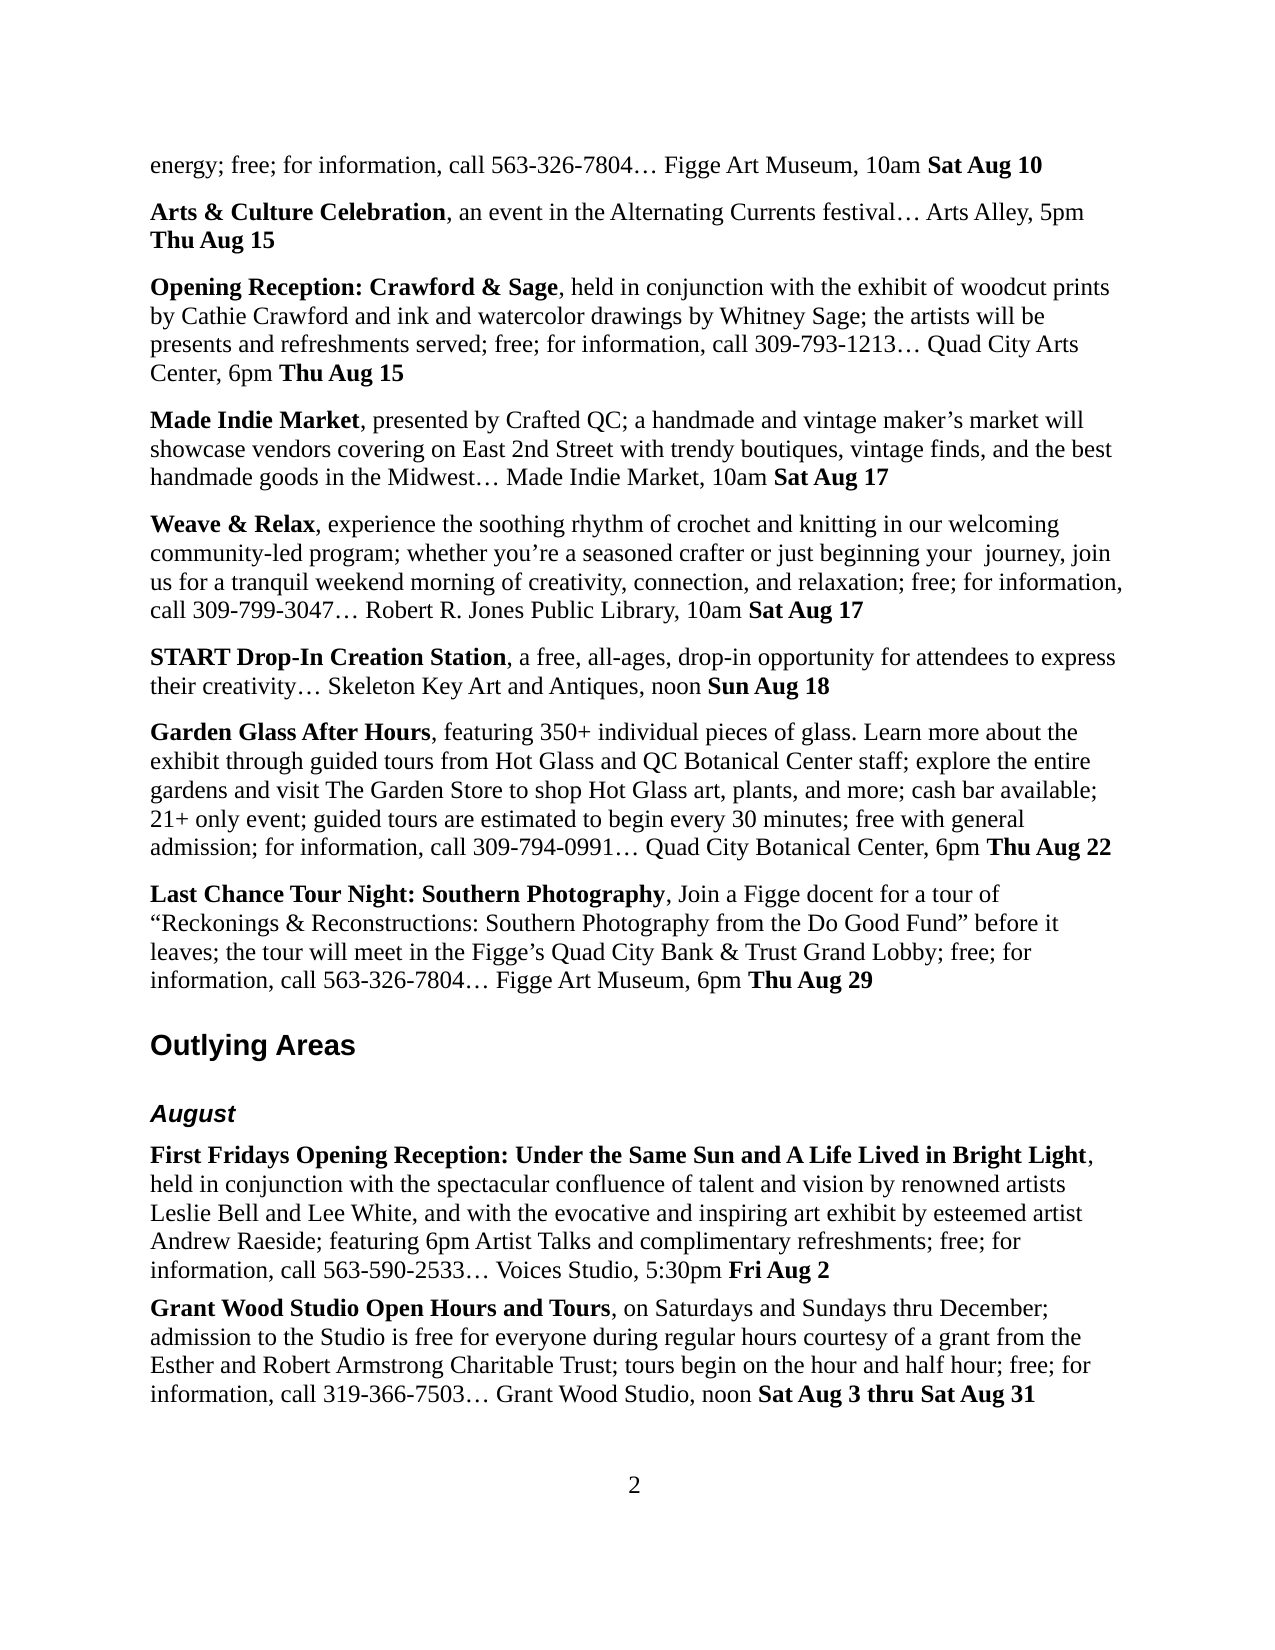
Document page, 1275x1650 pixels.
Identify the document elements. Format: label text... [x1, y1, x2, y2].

text Arts & Culture Celebration, an event in the Alternating Currents festival… Arts Alley, 5pm Thu Aug 15 [150, 197, 1125, 254]
subtitle Outlying Areas [150, 1028, 1125, 1062]
text Grant Wood Studio Open Hours and Tours, on Saturdays and Sundays thru December; admission to the Studio is free for everyone during regular hours courtesy of a grant from the Esther and Robert Armstrong Charitable Trust; tours begin on the hour and half hour; free; for information, call 319-366-7503… Grant Wood Studio, noon Sat Aug 3 thru Sat Aug 31 [150, 1293, 1125, 1408]
text First Fridays Opening Reception: Under the Same Sun and A Life Lived in Bright Light, held in conjunction with the spectacular confluence of talent and vision by renowned artists Leslie Bell and Lee White, and with the evocative and inspiring art exhibit by esteemed artist Andrew Raeside; featuring 6pm Artist Talks and complimentary refreshments; free; for information, call 563-590-2533… Voices Studio, 5:30pm Fri Aug 2 [150, 1140, 1125, 1284]
text START Drop-In Creation Station, a free, all-ages, drop-in opportunity for attendees to express their creativity… Skeleton Key Art and Antiques, noon Sun Aug 18 [150, 642, 1125, 699]
text Opening Reception: Crawford & Sage, held in conjunction with the exhibit of woodcut prints by Cathie Crawford and ink and watercolor drawings by Whitney Sage; the artists will be presents and refreshments served; free; for information, call 309-793-1213… Quad City Arts Center, 6pm Thu Aug 15 [150, 272, 1125, 387]
text Made Indie Market, presented by Crafted QC; a handmade and vintage maker’s market will showcase vendors covering on East 2nd Street with trendy boutiques, vintage finds, and the best handmade goods in the Midwest… Made Indie Market, 10am Sat Aug 17 [150, 405, 1125, 491]
text Weave & Relax, experience the soothing rhythm of crochet and knitting in our welcoming community-led program; whether you’re a seasoned crafter or just beginning your journey, join us for a tranquil weekend morning of creativity, connection, and relaxation; free; for information, call 309-799-3047… Robert R. Jones Public Library, 10am Sat Aug 17 [150, 509, 1125, 624]
text Garden Glass After Hours, featuring 350+ individual pieces of glass. Learn more about the exhibit through guided tours from Hot Glass and QC Botanical Center staff; explore the entire gardens and visit The Garden Store to shop Hot Glass art, plants, and more; cash bar available; 21+ only event; guided tours are estimated to begin every 30 minutes; free with general admission; for information, call 309-794-0991… Quad City Botanical Center, 6pm Thu Aug 22 [150, 717, 1125, 861]
subtitle August [150, 1099, 1125, 1128]
text Last Chance Tour Night: Southern Photography, Join a Figge docent for a tour of “Reckonings & Reconstructions: Southern Photography from the Do Good Fund” before it leaves; the tour will meet in the Figge’s Quad City Bank & Trust Grand Lobby; free; for information, call 563-326-7804… Figge Art Museum, 6pm Thu Aug 29 [150, 879, 1125, 994]
text energy; free; for information, call 563-326-7804… Figge Art Museum, 10am Sat Aug 10 [150, 150, 1125, 179]
